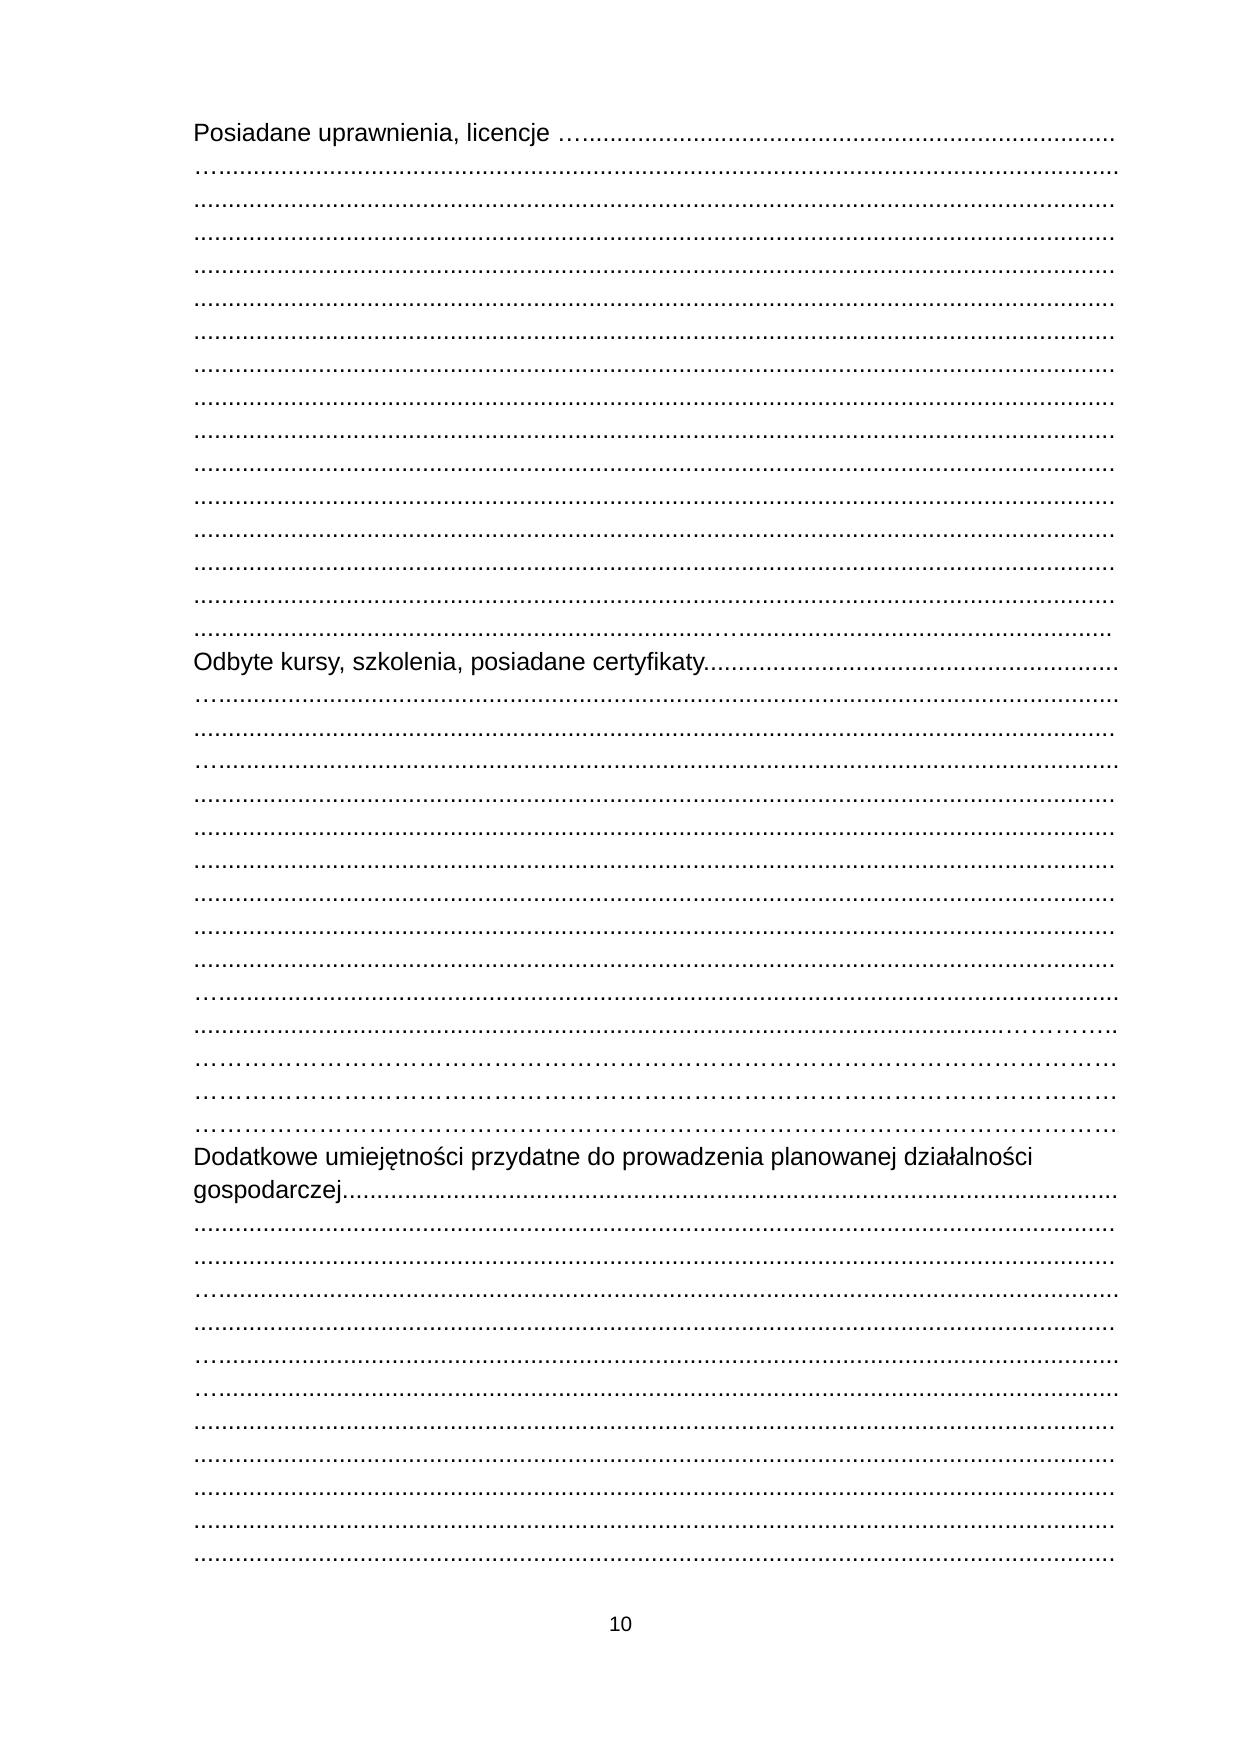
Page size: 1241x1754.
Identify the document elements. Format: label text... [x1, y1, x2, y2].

list …................................................................................................................................................................................................................................................................................................................................................................................................................................................................................................................................................................................................................................................................................................................................................................................................................................................................................................................................................................ [156, 746, 1123, 972]
list ….................................................................................................................................. [156, 1340, 1123, 1369]
list Dodatkowe umiejętności przydatne do prowadzenia planowanej działalności gospodarczej.......................................................................................................................................................................................................................................................................................................................................................................................... …....................................................................................................................................................................................................................................................................... [156, 1142, 1123, 1336]
list …....................................................................................................................................................................................................................................................................... [156, 679, 1123, 741]
list …..............................................................................................................................................................................................................................................................................................................................................................................................................................................................................................................................................................................................................................................................................................................................................................................................................................................................................................................................................................................................................................................................................................................................................................................................................................................................................................................................................................................................................................................................................................................................................................................................................................................................................................................................................................................................................................................................................................................................................................................................................…...................................................... [156, 151, 1123, 642]
list Odbyte kursy, szkolenia, posiadane certyfikaty............................................................ [156, 646, 1123, 675]
list ….......................................................................................................................................................................................................................................................…………..……………………………………………………………………………………………………………………………………………………………………………………………………………………………………………………………………………………………………… [156, 977, 1123, 1137]
list Posiadane uprawnienia, licencje …............................................................................. [156, 118, 1123, 147]
list …........................................................................................................................................................................................................................................................................................................................................................................................................................................................................................................................................................................................................................................................................................................................................................................................................................... [156, 1373, 1123, 1567]
